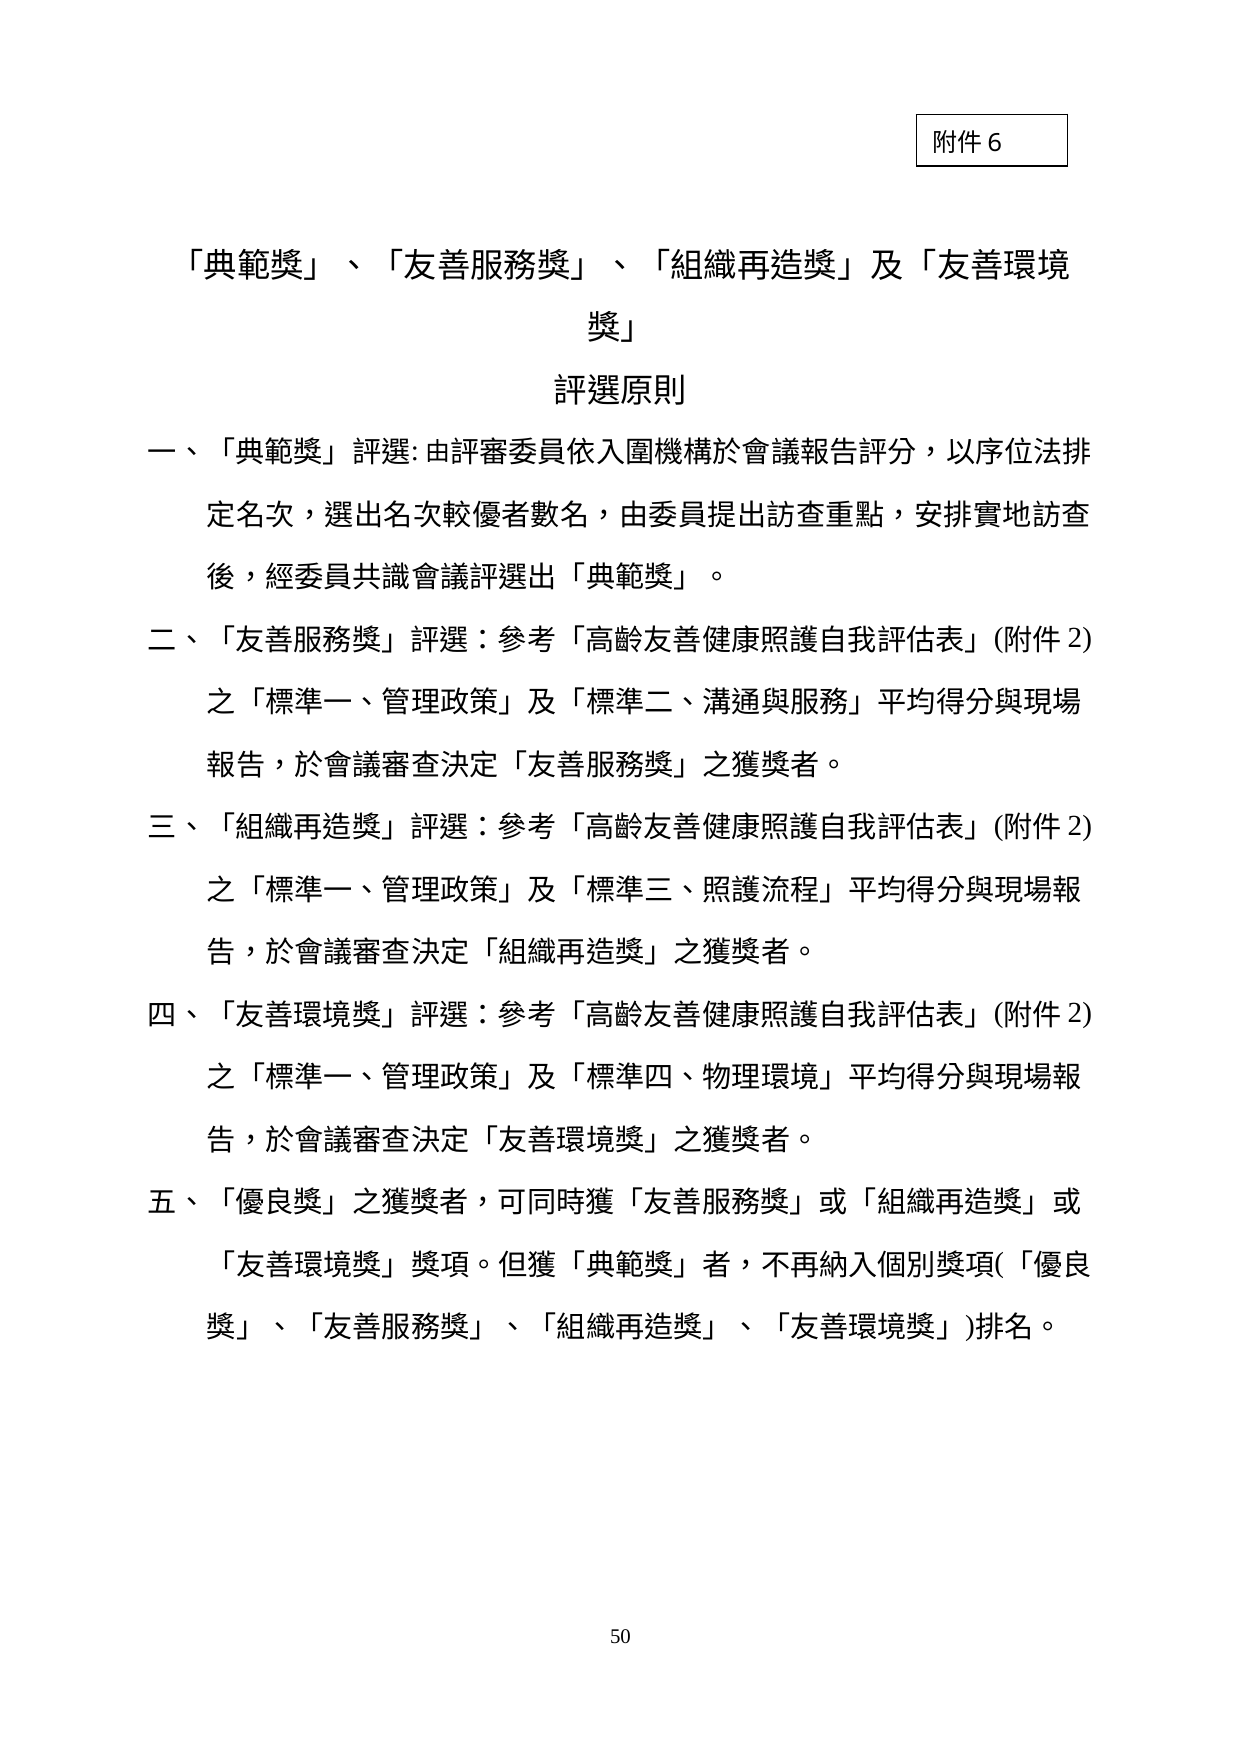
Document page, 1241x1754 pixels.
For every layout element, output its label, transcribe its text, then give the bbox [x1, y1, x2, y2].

text 二、「友善服務獎」評選：參考「高齡友善健康照護自我評估表」(附件2)之「標準一、管理政策」及「標準二、溝通與服務」平均得分與現場報告，於會議審查決定「友善服務獎」之獲獎者。 [148, 596, 1092, 783]
text 一、「典範獎」評選: 由評審委員依入圍機構於會議報告評分，以序位法排定名次，選出名次較優者數名，由委員提出訪查重點，安排實地訪查後，經委員共識會議評選出「典範獎」。 [148, 408, 1092, 596]
text 五、「優良獎」之獲獎者，可同時獲「友善服務獎」或「組織再造獎」或「友善環境獎」獎項。但獲「典範獎」者，不再納入個別獎項(「優良獎」、「友善服務獎」、「組織再造獎」、「友善環境獎」)排名。 [148, 1158, 1092, 1346]
text 「典範獎」、「友善服務獎」、「組織再造獎」及「友善環境獎」 [148, 221, 1092, 346]
text 三、「組織再造獎」評選：參考「高齡友善健康照護自我評估表」(附件2)之「標準一、管理政策」及「標準三、照護流程」平均得分與現場報告，於會議審查決定「組織再造獎」之獲獎者。 [148, 783, 1092, 971]
text 評選原則 [148, 346, 1092, 408]
text 附件6 [932, 122, 1051, 157]
text 四、「友善環境獎」評選：參考「高齡友善健康照護自我評估表」(附件2)之「標準一、管理政策」及「標準四、物理環境」平均得分與現場報告，於會議審查決定「友善環境獎」之獲獎者。 [148, 971, 1092, 1158]
